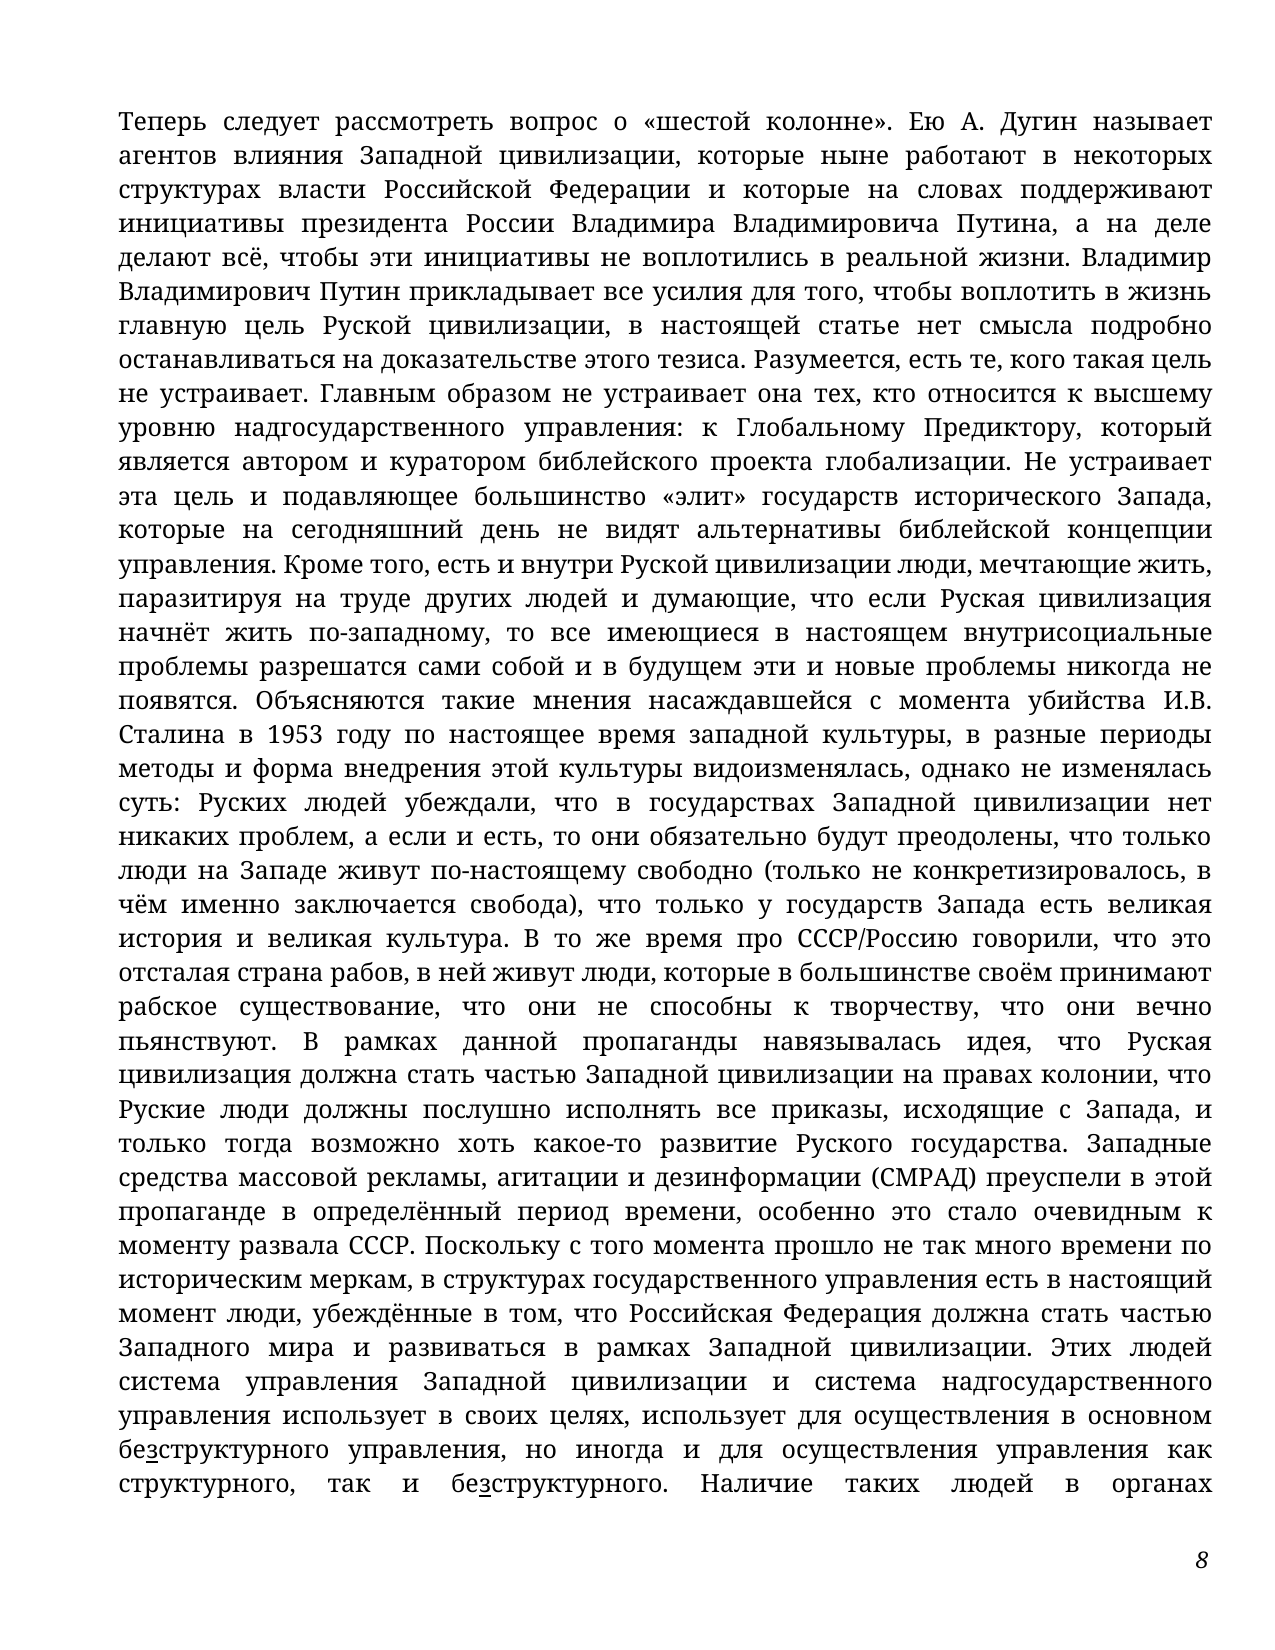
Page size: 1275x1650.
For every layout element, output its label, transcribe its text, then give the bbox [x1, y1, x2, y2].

text Теперь следует рассмотреть вопрос о «шестой колонне». Ею А. Дугин называет агентов влияния Западной цивилизации, которые ныне работают в некоторых структурах власти Российской Федерации и которые на словах поддерживают инициативы президента России Владимира Владимировича Путина, а на деле делают всё, чтобы эти инициативы не воплотились в реальной жизни. Владимир Владимирович Путин прикладывает все усилия для того, чтобы воплотить в жизнь главную цель Руской цивилизации, в настоящей статье нет смысла подробно останавливаться на доказательстве этого тезиса. Разумеется, есть те, кого такая цель не устраивает. Главным образом не устраивает она тех, кто относится к высшему уровню надгосударственного управления: к Глобальному Предиктору, который является автором и куратором библейского проекта глобализации. Не устраивает эта цель и подавляющее большинство «элит» государств исторического Запада, которые на сегодняшний день не видят альтернативы библейской концепции управления. Кроме того, есть и внутри Руской цивилизации люди, мечтающие жить, паразитируя на труде других людей и думающие, что если Руская цивилизация начнёт жить по-западному, то все имеющиеся в настоящем внутрисоциальные проблемы разрешатся сами собой и в будущем эти и новые проблемы никогда не появятся. Объясняются такие мнения насаждавшейся с момента убийства И.В. Сталина в 1953 году по настоящее время западной культуры, в разные периоды методы и форма внедрения этой культуры видоизменялась, однако не изменялась суть: Руских людей убеждали, что в государствах Западной цивилизации нет никаких проблем, а если и есть, то они обязательно будут преодолены, что только люди на Западе живут по-настоящему свободно (только не конкретизировалось, в чём именно заключается свобода), что только у государств Запада есть великая история и великая культура. В то же время про СССР/Россию говорили, что это отсталая страна рабов, в ней живут люди, которые в большинстве своём принимают рабское существование, что они не способны к творчеству, что они вечно пьянствуют. В рамках данной пропаганды навязывалась идея, что Руская цивилизация должна стать частью Западной цивилизации на правах колонии, что Руские люди должны послушно исполнять все приказы, исходящие с Запада, и только тогда возможно хоть какое-то развитие Руского государства. Западные средства массовой рекламы, агитации и дезинформации (СМРАД) преуспели в этой пропаганде в определённый период времени, особенно это стало очевидным к моменту развала СССР. Поскольку с того момента прошло не так много времени по историческим меркам, в структурах государственного управления есть в настоящий момент люди, убеждённые в том, что Российская Федерация должна стать частью Западного мира и развиваться в рамках Западной цивилизации. Этих людей система управления Западной цивилизации и система надгосударственного управления использует в своих целях, использует для осуществления в основном безструктурного управления, но иногда и для осуществления управления как структурного, так и безструктурного. Наличие таких людей в органах [118, 103, 1213, 1500]
